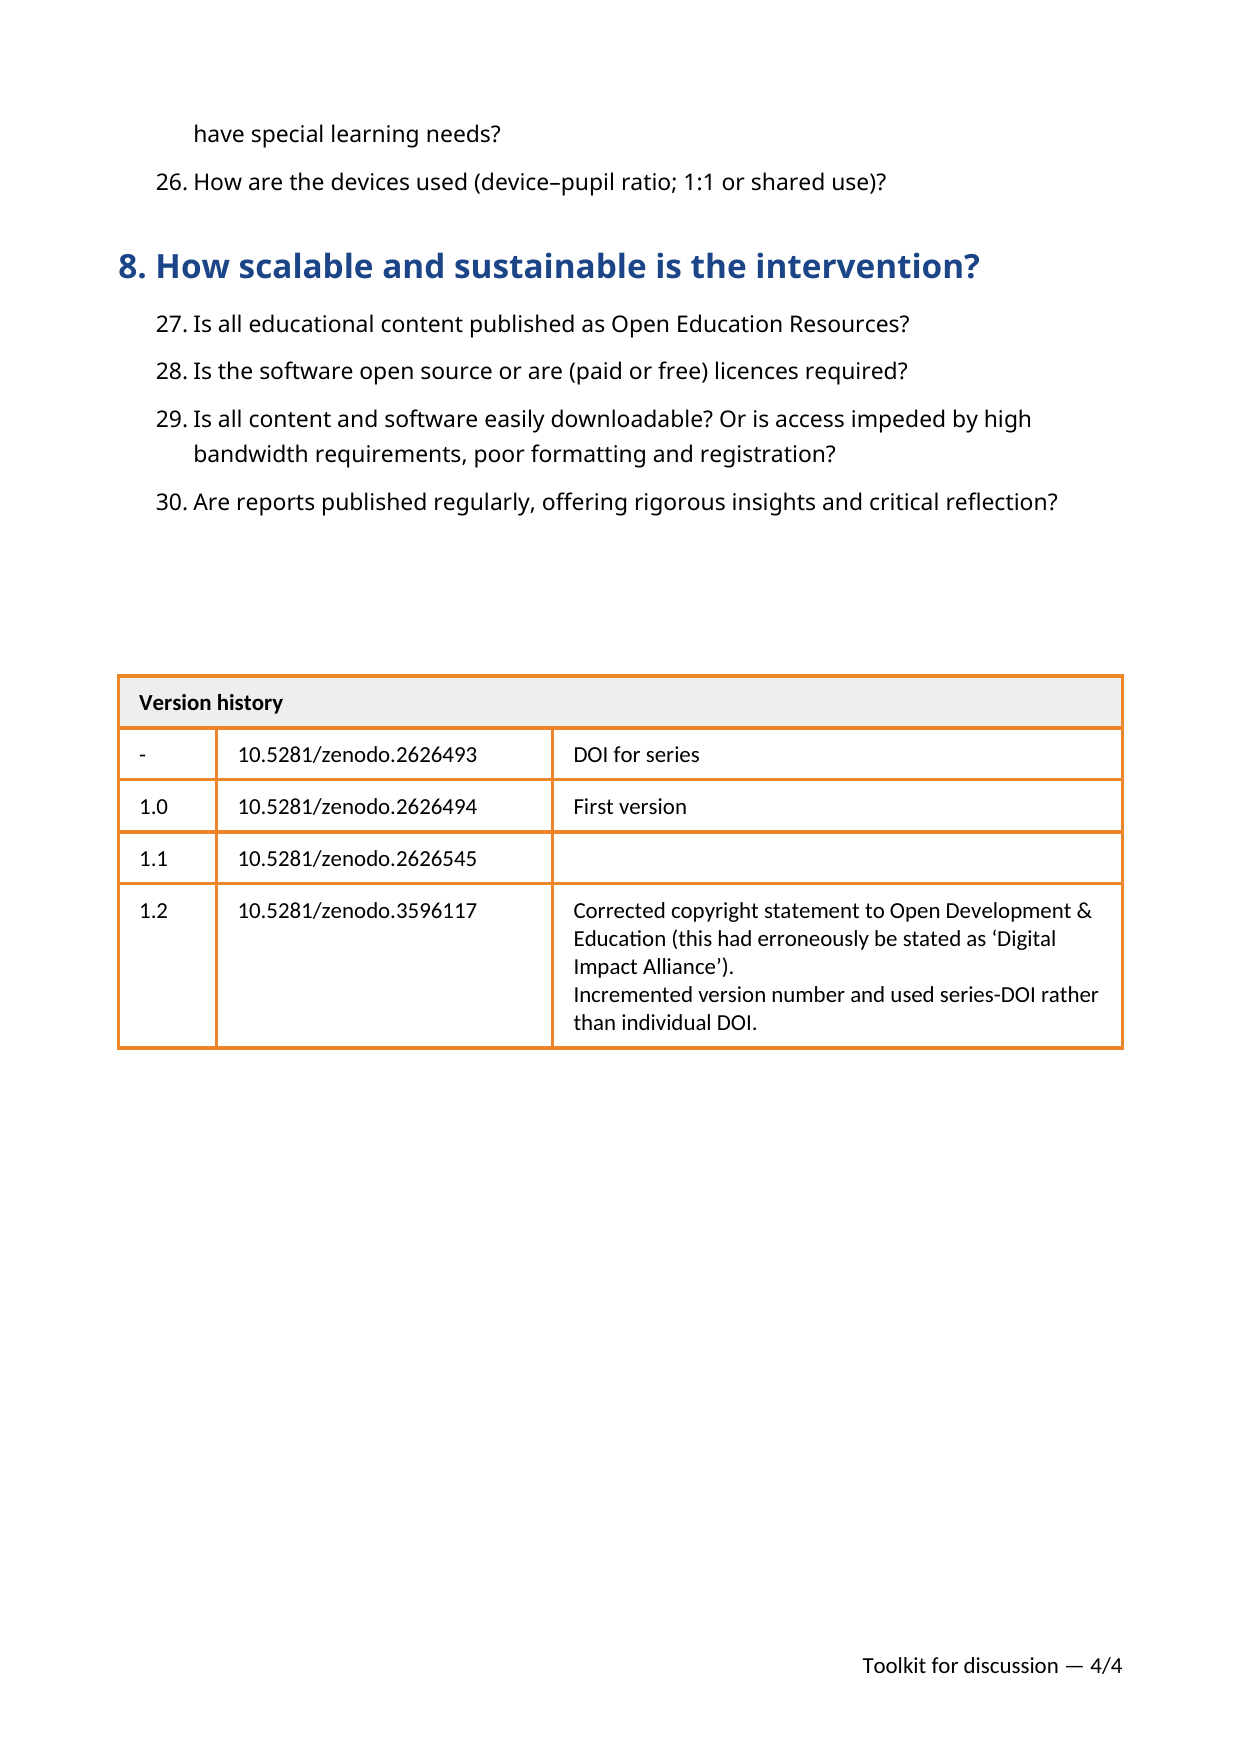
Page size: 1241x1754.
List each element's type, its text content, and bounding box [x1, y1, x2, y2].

table_cell 10.5281/zenodo.2626494 [218, 781, 551, 830]
table_cell 10.5281/zenodo.2626493 [218, 730, 551, 778]
subtitle 8. How scalable and sustainable is the intervention? [118, 243, 1122, 288]
table_cell 10.5281/zenodo.3596117 [218, 885, 551, 1046]
table_cell DOI for series [554, 730, 1121, 778]
list Is all content and software easily downloadable? Or is access impeded by high bandwidth requirements, poor formatting and registration? [156, 403, 1122, 470]
list Is all educational content published as Open Education Resources? [156, 307, 1122, 339]
table_cell 10.5281/zenodo.2626545 [218, 834, 551, 882]
table_header Version history [120, 678, 1121, 726]
table_cell 1.0 [120, 781, 215, 830]
table_cell Corrected copyright statement to Open Development & Education (this had erroneously be stated as ‘Digital Impact Alliance’). Incremented version number and used series-DOI rather than individual DOI. [554, 885, 1121, 1046]
list Is the software open source or are (paid or free) licences required? [156, 355, 1122, 387]
table_cell - [120, 730, 215, 778]
table_cell 1.2 [120, 885, 215, 1046]
list Are reports published regularly, offering rigorous insights and critical reflection? [156, 486, 1122, 517]
table_cell First version [554, 781, 1121, 830]
table_cell 1.1 [120, 834, 215, 882]
list have special learning needs? [156, 118, 1122, 149]
list How are the devices used (device–pupil ratio; 1:1 or shared use)? [156, 166, 1122, 197]
table_cell [554, 834, 1121, 882]
